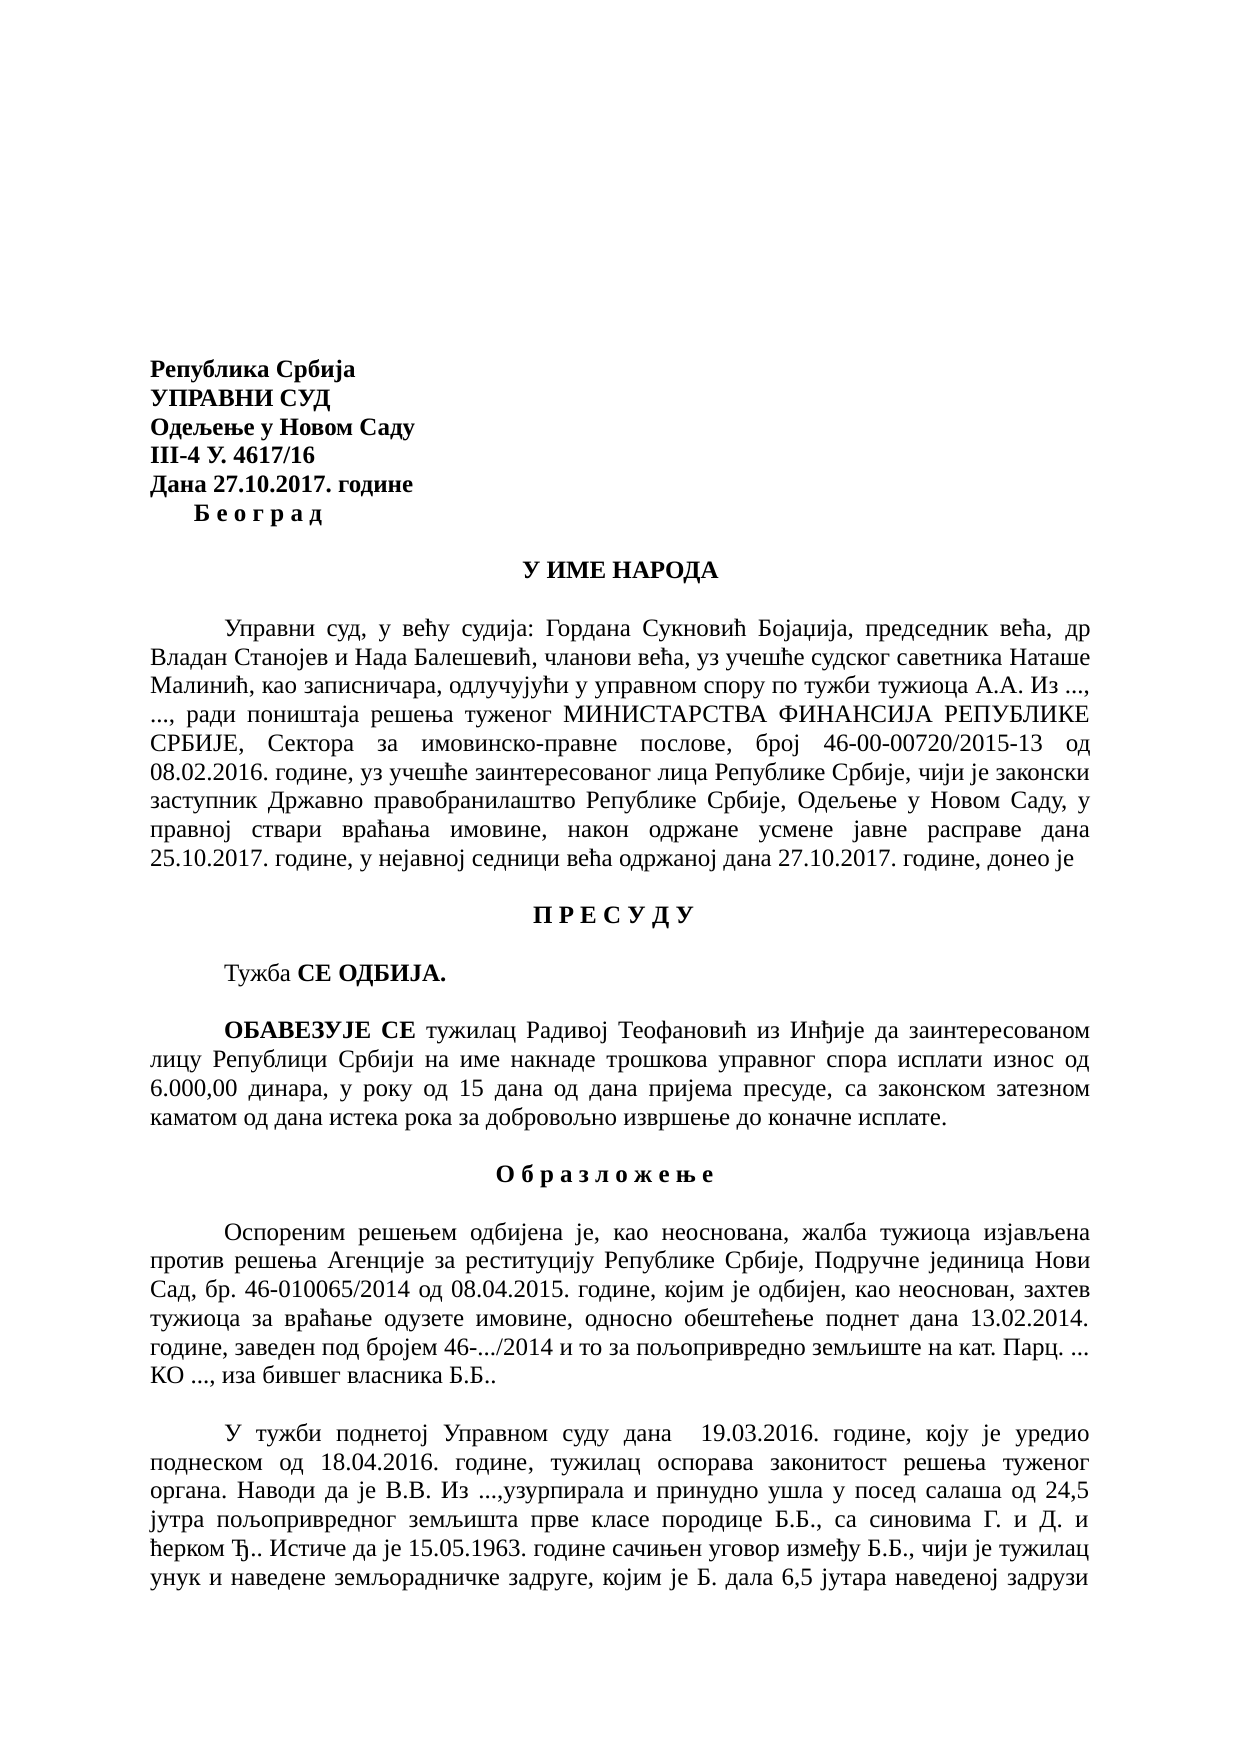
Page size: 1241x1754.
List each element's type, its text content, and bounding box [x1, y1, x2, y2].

text УПРАВНИ СУД [150, 383, 1090, 412]
text Дана 27.10.2017. године [150, 469, 1090, 498]
text ОБАВЕЗУЈЕ СЕ тужилац Радивој Теофановић из Инђије да заинтересованом лицу Републици Србији на име накнаде трошкова управног спора исплати износ од 6.000,00 динара, у року од 15 дана од дана пријема пресуде, са законском затезном каматом од дана истека рока за добровољно извршење до коначне исплате. [150, 1015, 1090, 1130]
text Оспореним решењем одбијена је, као неоснована, жалба тужиоца изјављена против решења Агенције за реституцију Републике Србије, Подручне јединица Нови Сад, бр. 46-010065/2014 од 08.04.2015. године, којим је одбијен, као неоснован, захтев тужиоца за враћање одузете имовине, односно обештећење поднет дана 13.02.2014. године, заведен под бројем 46-.../2014 и то за пољопривредно земљиште на кат. Парц. ... КО ..., иза бившег власника Б.Б.. [150, 1217, 1090, 1389]
text О б р а з л о ж е њ е [150, 1159, 1090, 1188]
text У ИМЕ НАРОДА [150, 555, 1090, 584]
text Тужба СЕ ОДБИЈА. [150, 958, 1090, 987]
text III-4 У. 4617/16 [150, 440, 1090, 469]
text Одељење у Новом Саду [150, 412, 1090, 440]
text П Р Е С У Д У [150, 900, 1090, 929]
text Управни суд, у већу судија: Гордана Сукновић Бојаџија, председник већа, др Владан Станојев и Нада Балешевић, чланови већа, уз учешће судског саветника Наташе Малинић, као записничара, одлучујући у управном спору по тужби тужиоца А.А. Из ..., ..., ради поништаја решења туженог МИНИСТАРСТВА ФИНАНСИЈА РЕПУБЛИКЕ СРБИЈЕ, Сектора за имовинско-правне послове, број 46-00-00720/2015-13 од 08.02.2016. године, уз учешће заинтересованог лица Републике Србије, чији је законски заступник Државно правобранилаштво Републике Србије, Одељење у Новом Саду, у правној ствари враћања имовине, након одржане усмене јавне расправе дана 25.10.2017. године, у нејавној седници већа одржаној дана 27.10.2017. године, донео је [150, 613, 1090, 872]
text Република Србија [150, 148, 1090, 383]
text Б е о г р а д [150, 498, 1090, 527]
text У тужби поднетој Управном суду дана 19.03.2016. године, коју је уредио поднеском од 18.04.2016. године, тужилац оспорава законитост решења туженог органа. Наводи да је В.В. Из ...,узурпирала и принудно ушла у посед салаша од 24,5 јутра пољопривредног земљишта прве класе породице Б.Б., са синовима Г. и Д. и ћерком Ђ.. Истиче да је 15.05.1963. године сачињен уговор између Б.Б., чији је тужилац унук и наведене земљорадничке задруге, којим је Б. дала 6,5 јутара наведеној задрузи [150, 1418, 1090, 1590]
